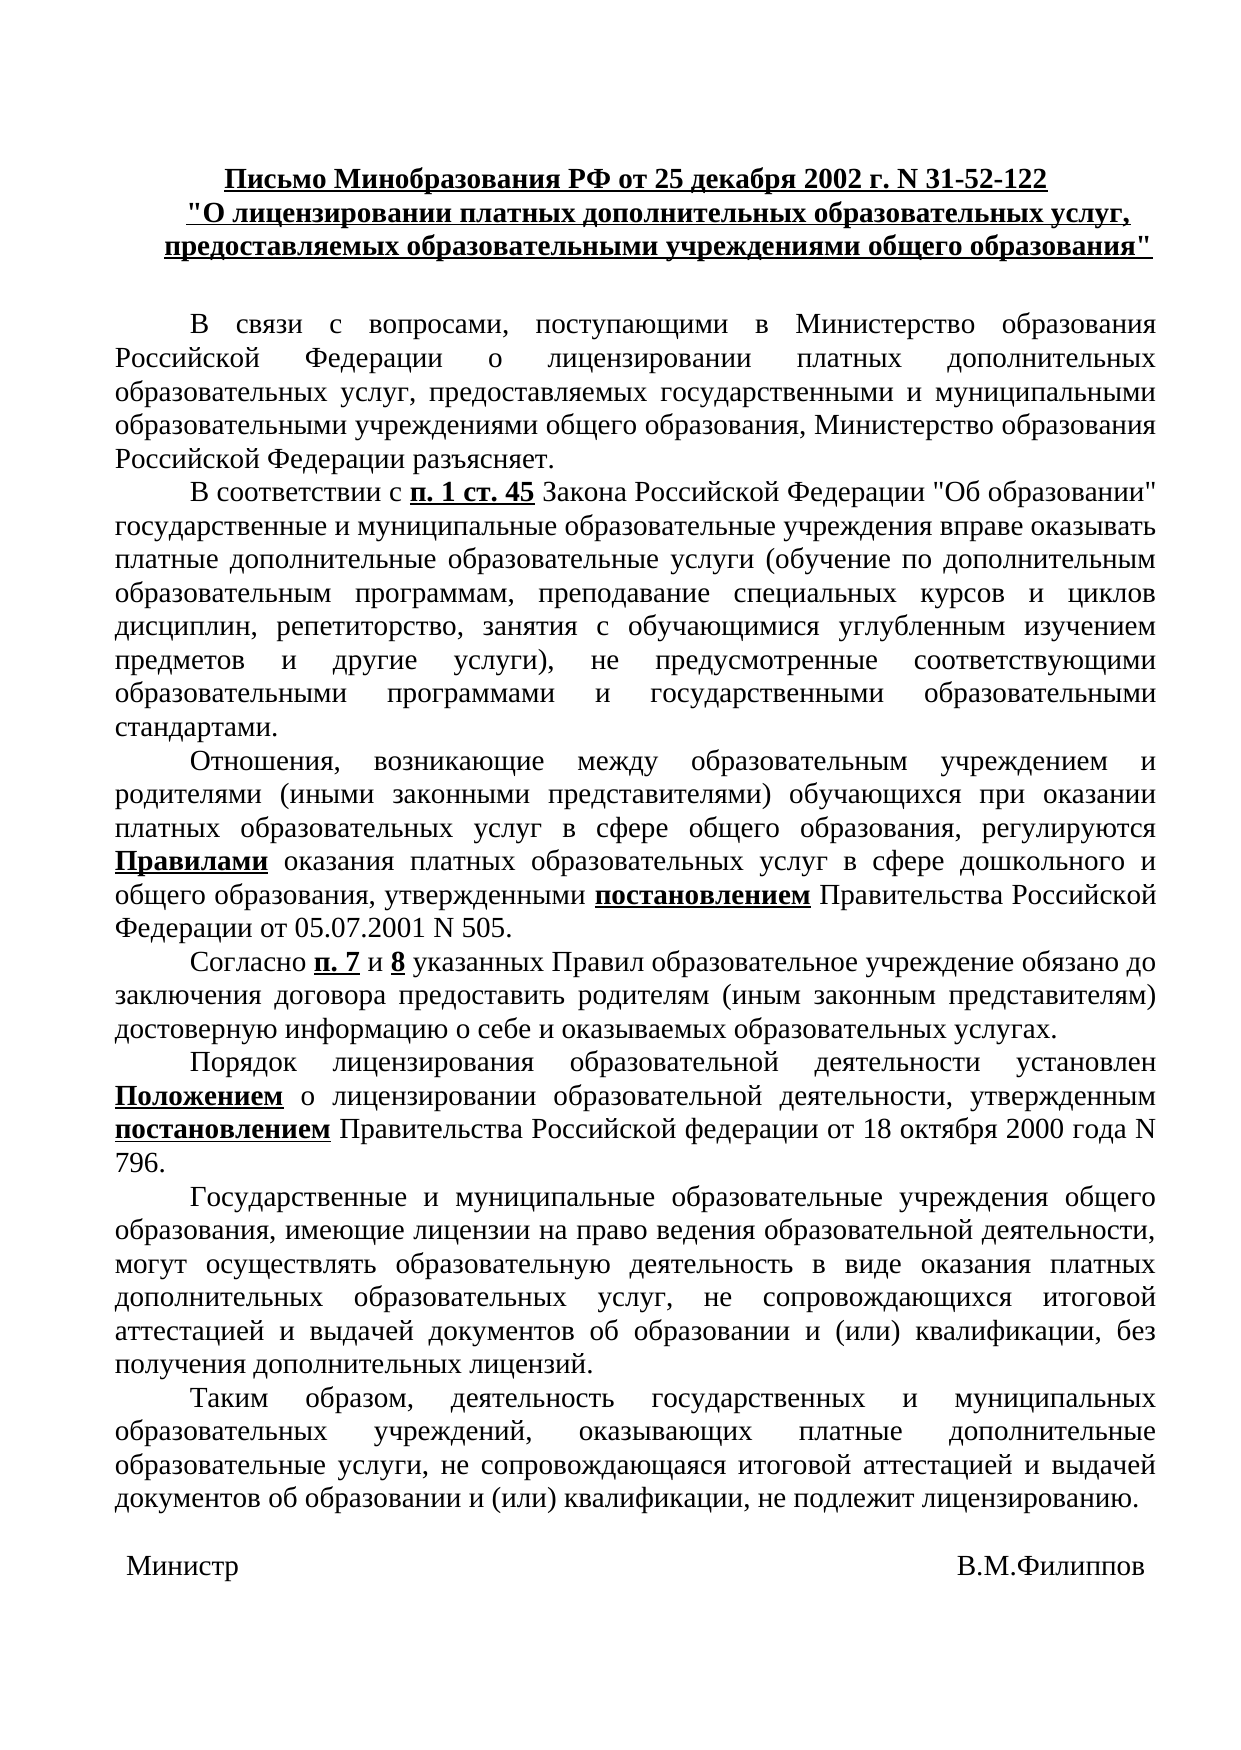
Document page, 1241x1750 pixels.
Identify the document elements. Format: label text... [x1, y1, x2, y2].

text В соответствии с п. 1 ст. 45 Закона Российской Федерации "Об образовании" государственные и муниципальные образовательные учреждения вправе оказывать платные дополнительные образовательные услуги (обучение по дополнительным образовательным программам, преподавание специальных курсов и циклов дисциплин, репетиторство, занятия с обучающимися углубленным изучением предметов и другие услуги), не предусмотренные соответствующими образовательными программами и государственными образовательными стандартами. [114, 474, 1157, 743]
subtitle Письмо Минобразования РФ от 25 декабря 2002 г. N 31-52-122 "О лицензировании платных дополнительных образовательных услуг, предоставляемых образовательными учреждениями общего образования" [114, 161, 1157, 262]
text Согласно п. 7 и 8 указанных Правил образовательное учреждение обязано до заключения договора предоставить родителям (иным законным представителям) достоверную информацию о себе и оказываемых образовательных услугах. [114, 944, 1157, 1044]
text Порядок лицензирования образовательной деятельности установлен Положением о лицензировании образовательной деятельности, утвержденным постановлением Правительства Российской федерации от 18 октября 2000 года N 796. [114, 1044, 1157, 1179]
table_header В.М.Филиппов [809, 1548, 1156, 1581]
text Государственные и муниципальные образовательные учреждения общего образования, имеющие лицензии на право ведения образовательной деятельности, могут осуществлять образовательную деятельность в виде оказания платных дополнительных образовательных услуг, не сопровождающихся итоговой аттестацией и выдачей документов об образовании и (или) квалификации, без получения дополнительных лицензий. [114, 1179, 1157, 1380]
text Таким образом, деятельность государственных и муниципальных образовательных учреждений, оказывающих платные дополнительные образовательные услуги, не сопровождающаяся итоговой аттестацией и выдачей документов об образовании и (или) квалификации, не подлежит лицензированию. [114, 1380, 1157, 1514]
text В связи с вопросами, поступающими в Министерство образования Российской Федерации о лицензировании платных дополнительных образовательных услуг, предоставляемых государственными и муниципальными образовательными учреждениями общего образования, Министерство образования Российской Федерации разъясняет. [114, 307, 1157, 474]
text Отношения, возникающие между образовательным учреждением и родителями (иными законными представителями) обучающихся при оказании платных образовательных услуг в сфере общего образования, регулируются Правилами оказания платных образовательных услуг в сфере дошкольного и общего образования, утвержденными постановлением Правительства Российской Федерации от 05.07.2001 N 505. [114, 743, 1157, 944]
table_header Министр [115, 1548, 809, 1581]
